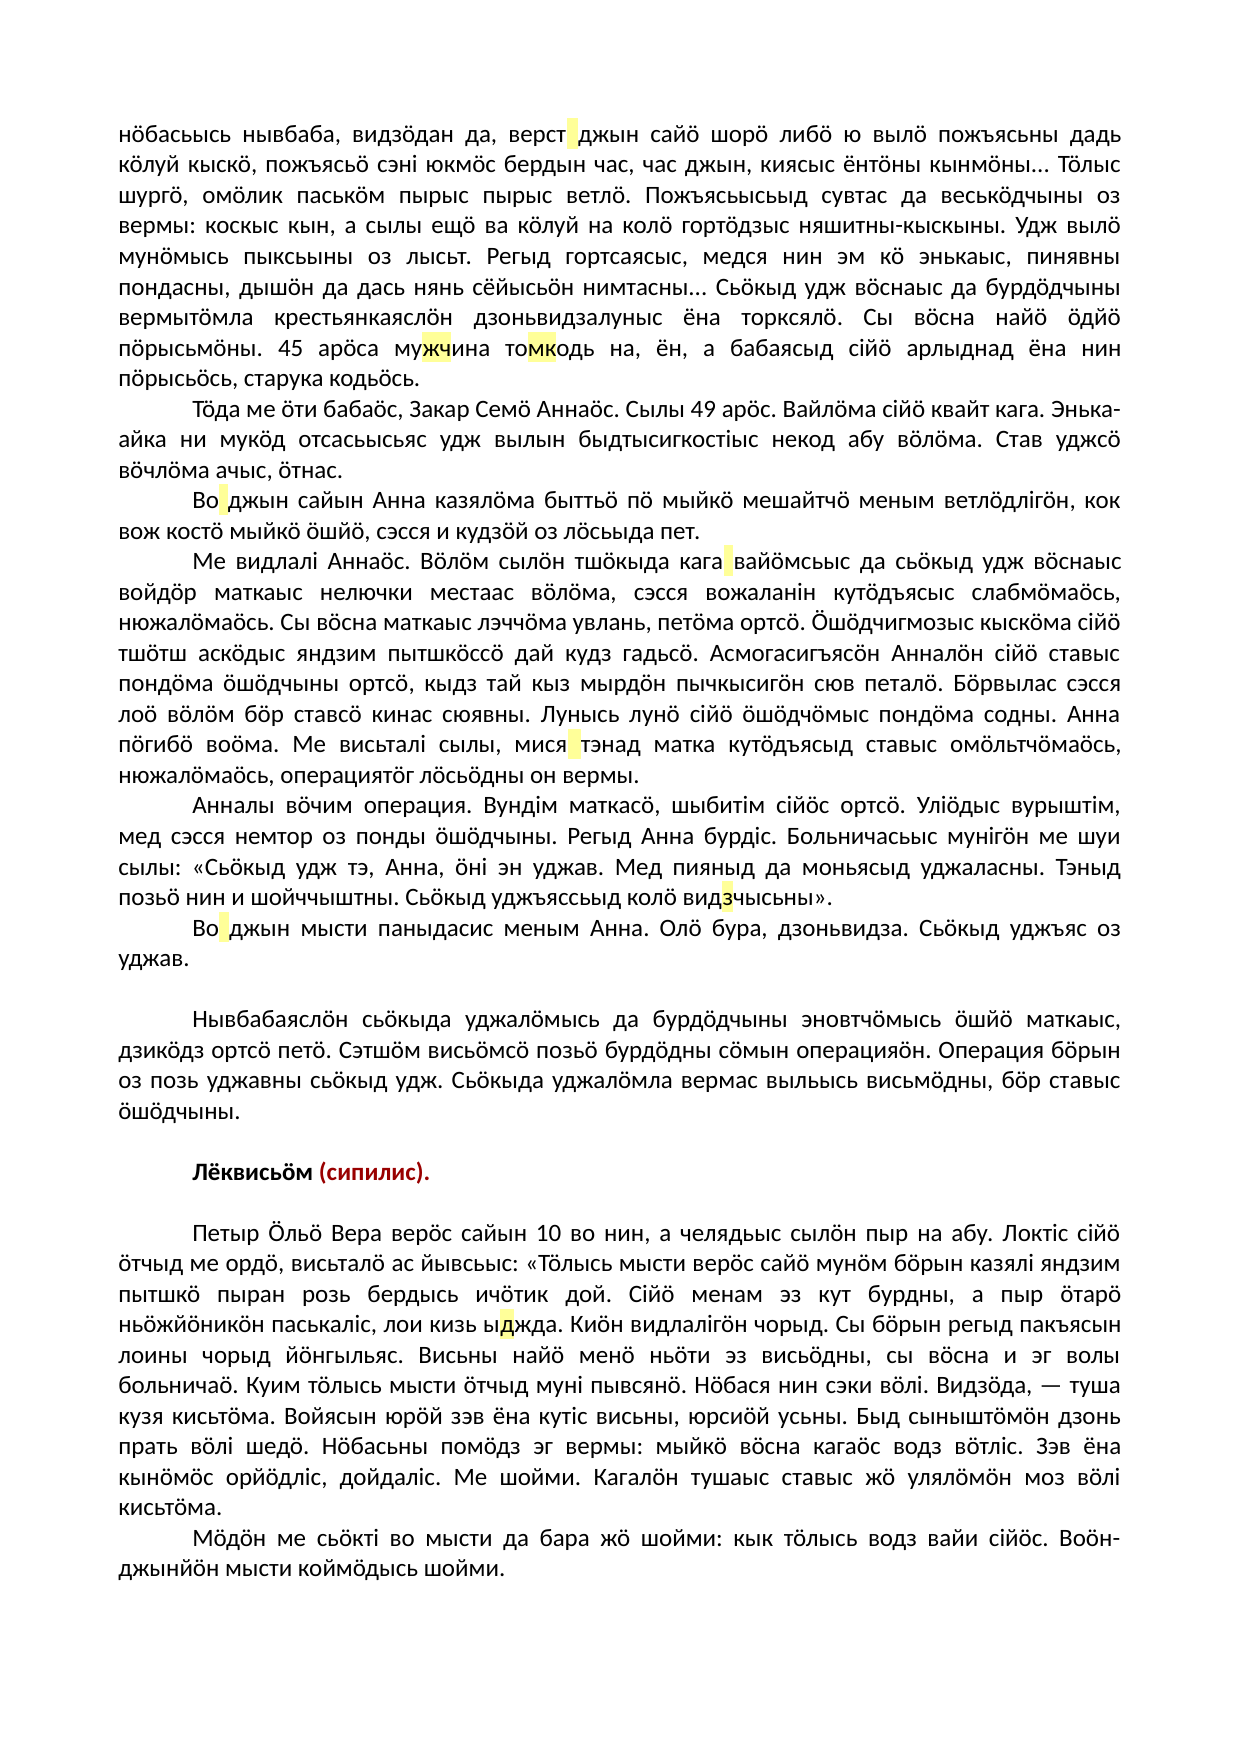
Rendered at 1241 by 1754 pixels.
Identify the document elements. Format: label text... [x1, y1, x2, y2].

text Анналы вӧчим операция. Вундім маткасӧ, шыбитім сійӧс ортсӧ. Уліӧдыс вурыштім, мед сэсся немтор оз понды ӧшӧдчыны. Регыд Анна бурдіс. Больничасьыс мунігӧн ме шуи сылы: «Сьӧкыд удж тэ, Анна, ӧні эн уджав. Мед пияныд да моньясыд уджаласны. Тэныд позьӧ нин и шойччыштны. Сьӧкыд уджъяссьыд колӧ видзчысьны». [118, 789, 1122, 912]
text Тӧда ме ӧти бабаӧс, Закар Семӧ Аннаӧс. Сылы 49 арӧс. Вайлӧма сійӧ квайт кага. Энька-айка ни мукӧд отсасьысьяс удж вылын быдтысигкостіыс некод абу вӧлӧма. Став уджсӧ вӧчлӧма ачыс, ӧтнас. [118, 393, 1122, 484]
text Во джын мысти паныдасис меным Анна. Олӧ бура, дзоньвидза. Сьӧкыд уджъяс оз уджав. [118, 912, 1122, 973]
text Мӧдӧн ме сьӧкті во мысти да бара жӧ шойми: кык тӧлысь водз вайи сійӧс. Воӧн-джынйӧн мысти коймӧдысь шойми. [118, 1522, 1122, 1583]
text Во джын сайын Анна казялӧма быттьӧ пӧ мыйкӧ мешайтчӧ меным ветлӧдлігӧн, кок вож костӧ мыйкӧ ӧшйӧ, сэсся и кудзӧй оз лӧсьыда пет. [118, 484, 1122, 545]
text Петыр Ӧльӧ Вера верӧс сайын 10 во нин, а челядьыс сылӧн пыр на абу. Локтіс сійӧ ӧтчыд ме ордӧ, висьталӧ ас йывсьыс: «Тӧлысь мысти верӧс сайӧ мунӧм бӧрын казялі яндзим пытшкӧ пыран розь бердысь ичӧтик дой. Сійӧ менам эз кут бурдны, а пыр ӧтарӧ ньӧжйӧникӧн паськаліс, лои кизь ыджда. Киӧн видлалігӧн чорыд. Сы бӧрын регыд пакъясын лоины чорыд йӧнгыльяс. Висьны найӧ менӧ ньӧти эз висьӧдны, сы вӧсна и эг волы больничаӧ. Куим тӧлысь мысти ӧтчыд муні пывсянӧ. Нӧбася нин сэки вӧлі. Видзӧда, — туша кузя кисьтӧма. Войясын юрӧй зэв ёна кутіс висьны, юрсиӧй усьны. Быд сыныштӧмӧн дзонь прать вӧлі шедӧ. Нӧбасьны помӧдз эг вермы: мыйкӧ вӧсна кагаӧс водз вӧтліс. Зэв ёна кынӧмӧс орйӧдліс, дойдаліс. Ме шойми. Кагалӧн тушаыс ставыс жӧ улялӧмӧн моз вӧлі кисьтӧма. [118, 1217, 1122, 1522]
text нӧбасьысь нывбаба, видзӧдан да, верст джын сайӧ шорӧ либӧ ю вылӧ пожъясьны дадь кӧлуй кыскӧ, пожъясьӧ сэні юкмӧс бердын час, час джын, киясыс ёнтӧны кынмӧны... Тӧлыс шургӧ, омӧлик паськӧм пырыс пырыс ветлӧ. Пожъясьысьыд сувтас да веськӧдчыны оз вермы: коскыс кын, а сылы ещӧ ва кӧлуй на колӧ гортӧдзыс няшитны-кыскыны. Удж вылӧ мунӧмысь пыксьыны оз лысьт. Регыд гортсаясыс, медся нин эм кӧ энькаыс, пинявны пондасны, дышӧн да дась нянь сёйысьӧн нимтасны... Сьӧкыд удж вӧснаыс да бурдӧдчыны вермытӧмла крестьянкаяслӧн дзоньвидзалуныс ёна торксялӧ. Сы вӧсна найӧ ӧдйӧ пӧрысьмӧны. 45 арӧса мужчина томкодь на, ён, а бабаясыд сійӧ арлыднад ёна нин пӧрысьӧсь, старука кодьӧсь. [118, 118, 1122, 393]
text Ме видлалі Аннаӧс. Вӧлӧм сылӧн тшӧкыда кага вайӧмсьыс да сьӧкыд удж вӧснаыс войдӧр маткаыс нелючки местаас вӧлӧма, сэсся вожаланін кутӧдъясыс слабмӧмаӧсь, нюжалӧмаӧсь. Сы вӧсна маткаыс лэччӧма увлань, петӧма ортсӧ. Ӧшӧдчигмозыс кыскӧма сійӧ тшӧтш аскӧдыс яндзим пытшкӧссӧ дай кудз гадьсӧ. Асмогасигъясӧн Анналӧн сійӧ ставыс пондӧма ӧшӧдчыны ортсӧ, кыдз тай кыз мырдӧн пычкысигӧн сюв петалӧ. Бӧрвылас сэсся лоӧ вӧлӧм бӧр ставсӧ кинас сюявны. Лунысь лунӧ сійӧ ӧшӧдчӧмыс пондӧма содны. Анна пӧгибӧ воӧма. Ме висьталі сылы, мися тэнад матка кутӧдъясыд ставыс омӧльтчӧмаӧсь, нюжалӧмаӧсь, операциятӧг лӧсьӧдны он вермы. [118, 545, 1122, 789]
text Нывбабаяслӧн сьӧкыда уджалӧмысь да бурдӧдчыны эновтчӧмысь ӧшйӧ маткаыс, дзикӧдз ортсӧ петӧ. Сэтшӧм висьӧмсӧ позьӧ бурдӧдны сӧмын операцияӧн. Операция бӧрын оз позь уджавны сьӧкыд удж. Сьӧкыда уджалӧмла вермас выльысь висьмӧдны, бӧр ставыс ӧшӧдчыны. [118, 1003, 1122, 1125]
text Лёквисьӧм (сипилис). [118, 1156, 1122, 1186]
